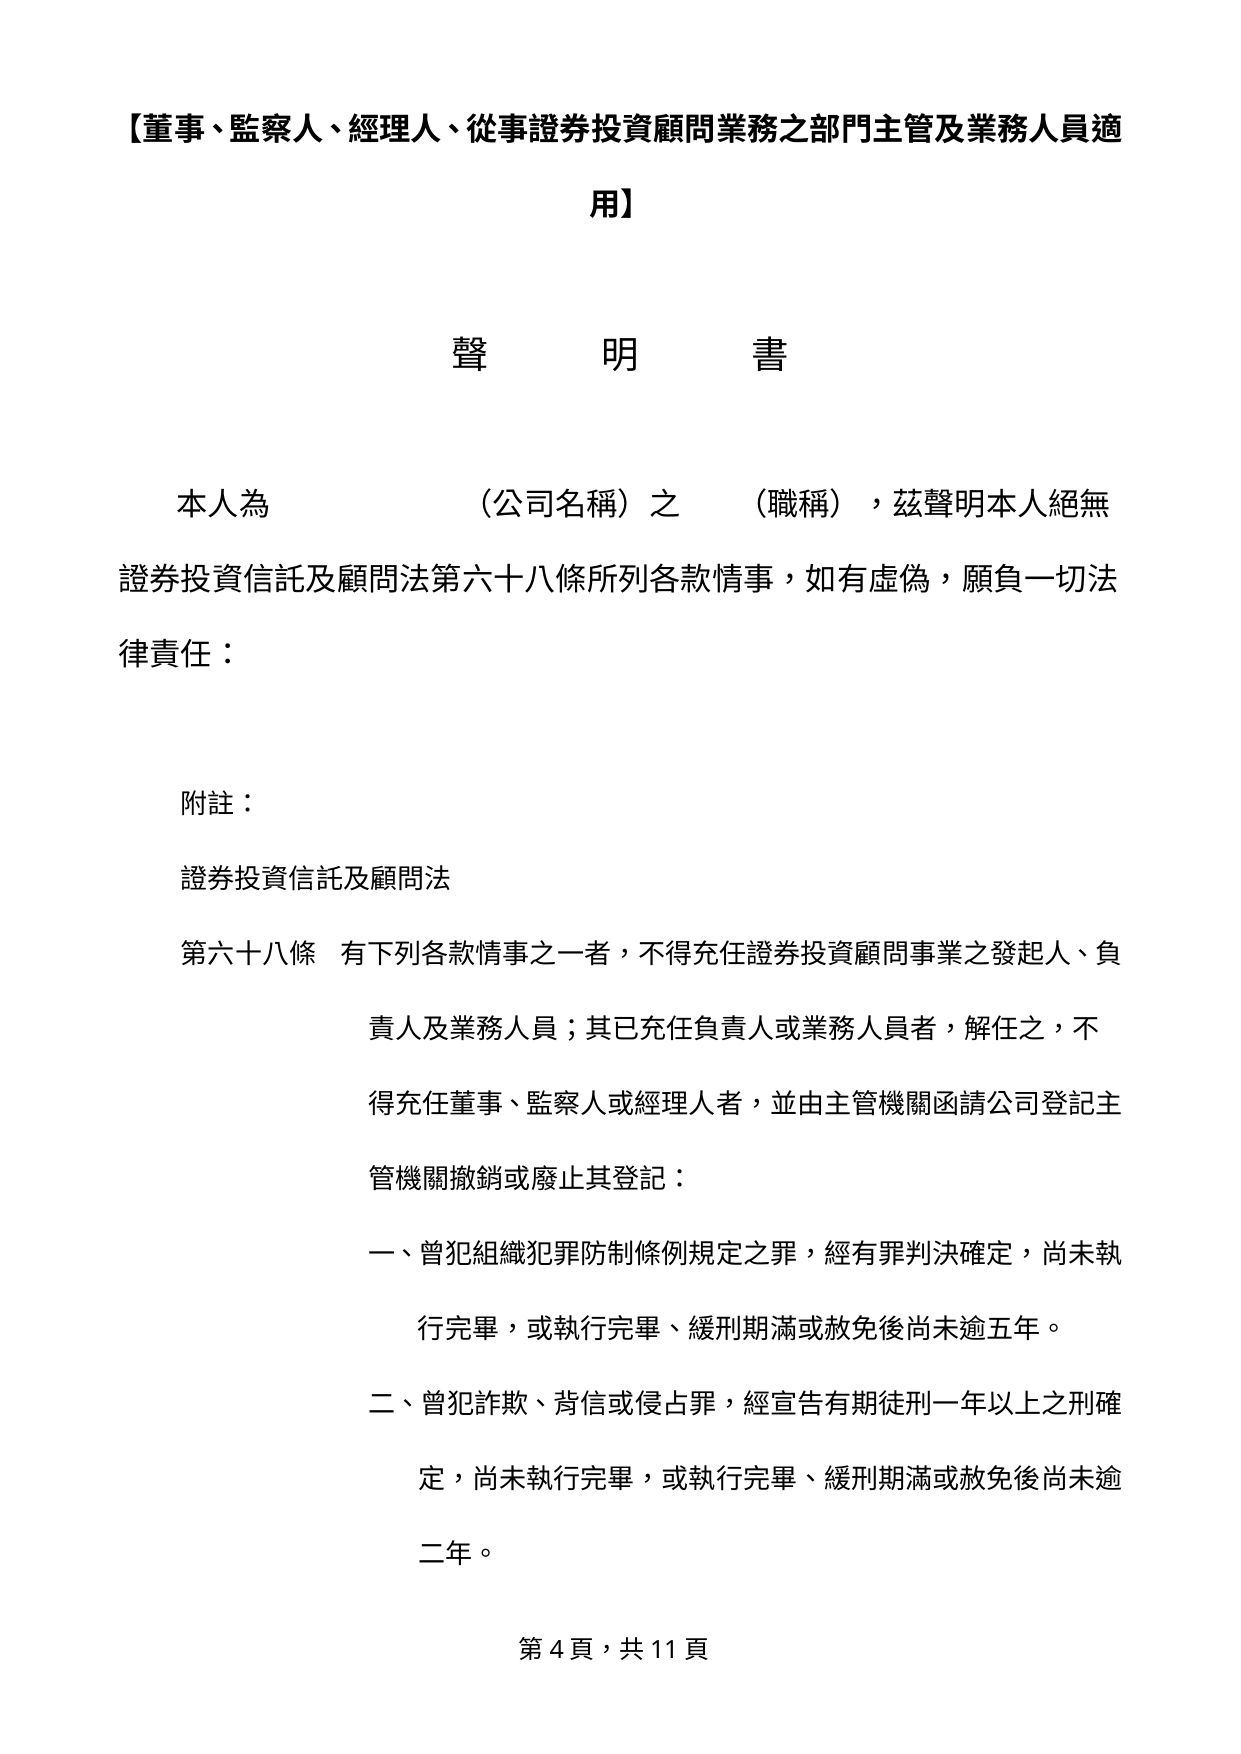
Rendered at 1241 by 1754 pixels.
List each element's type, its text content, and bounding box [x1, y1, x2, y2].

text 二、曾犯詐欺、背信或侵占罪，經宣告有期徒刑一年以上之刑確定，尚未執行完畢，或執行完畢、緩刑期滿或赦免後尚未逾二年。 [368, 1364, 1122, 1589]
text 本人為 （公司名稱）之 （職稱），茲聲明本人絕無證券投資信託及顧問法第六十八條所列各款情事，如有虛偽，願負一切法律責任： [118, 464, 1122, 689]
text 聲 明 書 [118, 314, 1122, 389]
text 【董事、監察人、經理人、從事證券投資顧問業務之部門主管及業務人員適用】 [118, 89, 1122, 239]
text 第六十八條 有下列各款情事之一者，不得充任證券投資顧問事業之發起人、負責人及業務人員；其已充任負責人或業務人員者，解任之，不得充任董事、監察人或經理人者，並由主管機關函請公司登記主管機關撤銷或廢止其登記： [181, 914, 1122, 1214]
text 一、曾犯組織犯罪防制條例規定之罪，經有罪判決確定，尚未執行完畢，或執行完畢、緩刑期滿或赦免後尚未逾五年。 [368, 1214, 1122, 1364]
text 附註： [118, 764, 1122, 839]
text 證券投資信託及顧問法 [118, 839, 1122, 914]
